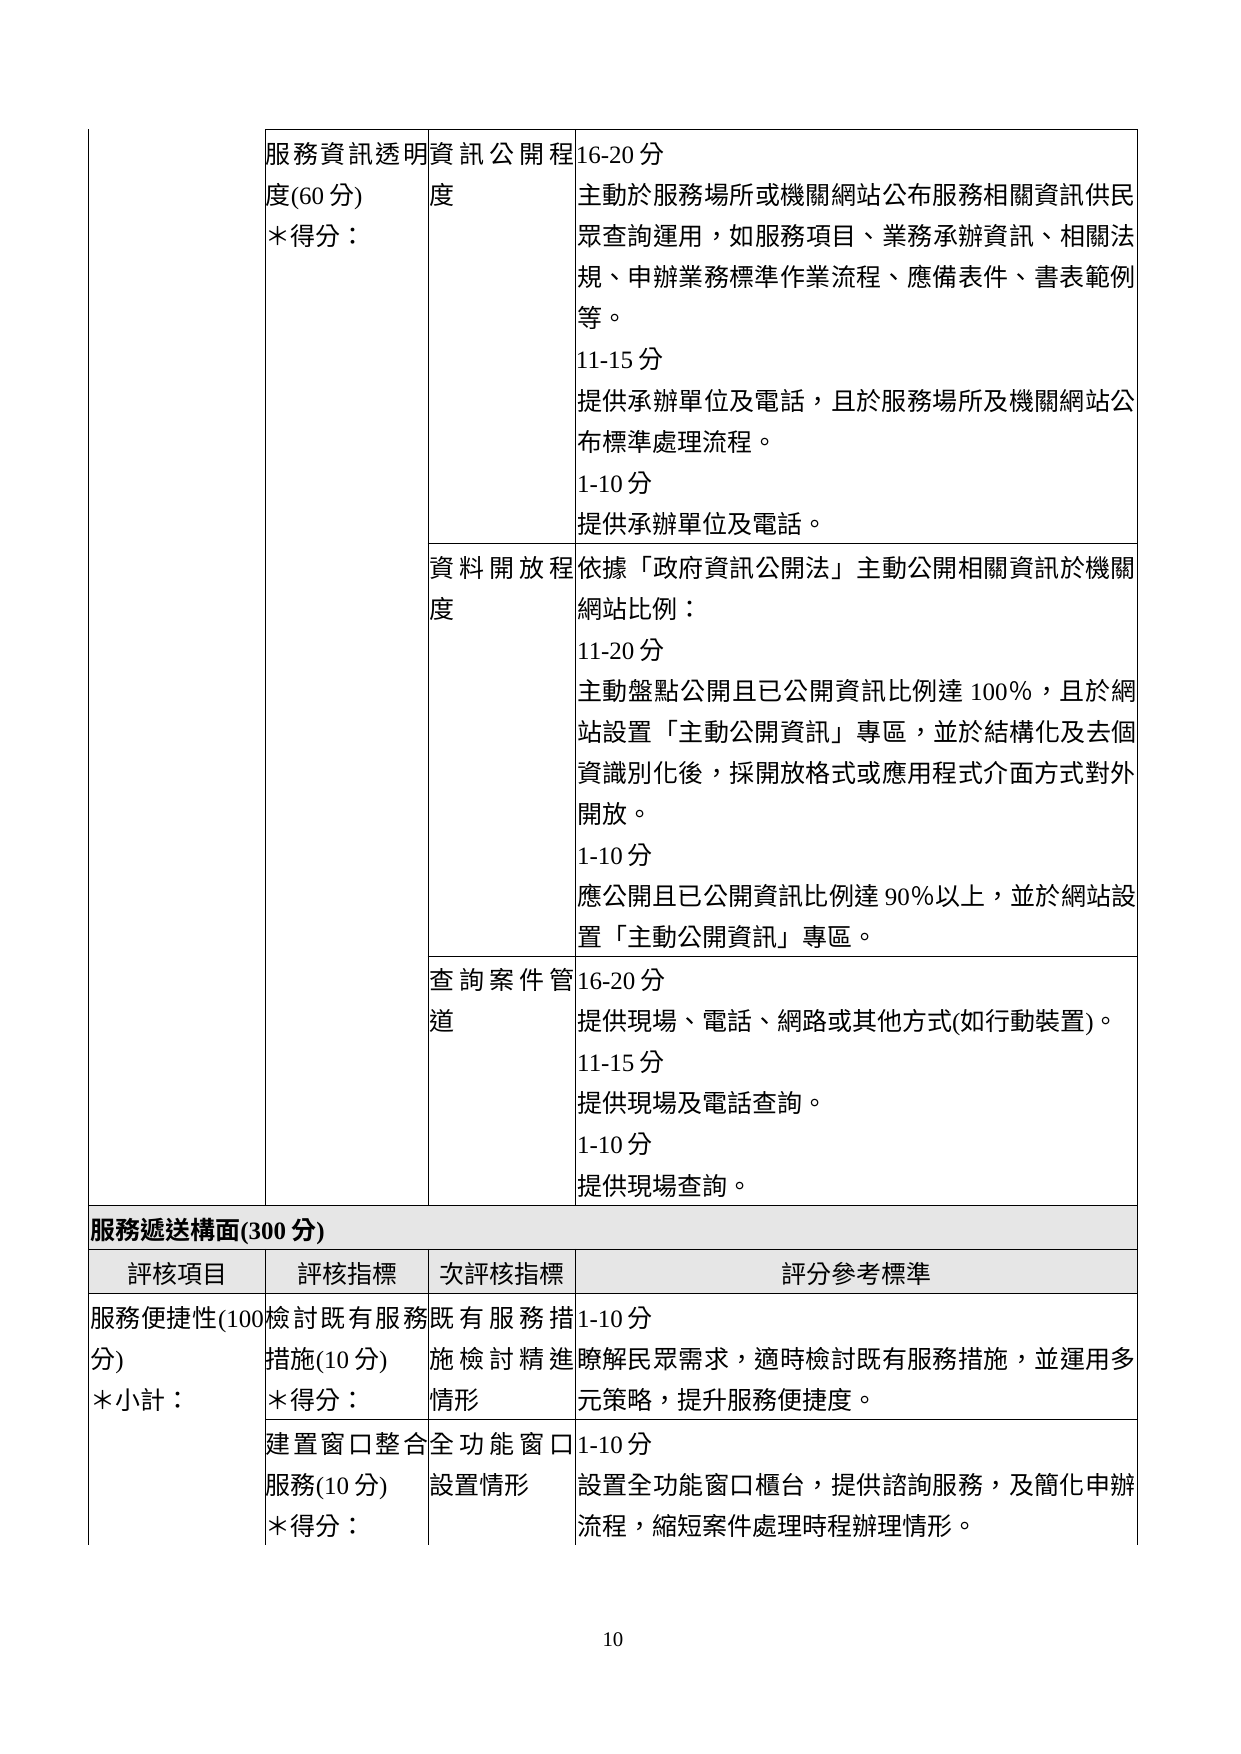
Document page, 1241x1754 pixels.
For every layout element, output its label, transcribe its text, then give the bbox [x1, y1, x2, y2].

table_cell 16-20分 提供現場、電話、網路或其他方式(如行動裝置)。 11-15分 提供現場及電話查詢。 1-10分 提供現場查詢。 [576, 957, 1137, 1204]
table_cell 檢討既有服務措施(10分) ＊得分： [266, 1294, 428, 1419]
table_cell 評核項目 [89, 1250, 265, 1293]
table_cell 全功能窗口設置情形 [429, 1420, 575, 1545]
table_cell 依據「政府資訊公開法」主動公開相關資訊於機關網站比例： 11-20分 主動盤點公開且已公開資訊比例達100％，且於網站設置「主動公開資訊」專區，並於結構化及去個資識別化後，採開放格式或應用程式介面方式對外開放。 1-10分 應公開且已公開資訊比例達90％以上，並於網站設置「主動公開資訊」專區。 [576, 544, 1137, 956]
table_cell 評核指標 [266, 1250, 428, 1293]
table_cell 資訊公開程度 [429, 130, 575, 543]
table_cell 資料開放程度 [429, 544, 575, 956]
table_cell [266, 543, 428, 956]
table_cell 服務遞送構面(300分) [89, 1206, 1137, 1249]
table_cell [266, 956, 428, 1204]
table_cell 查詢案件管道 [429, 957, 575, 1204]
table_cell [89, 129, 265, 956]
table_cell 既有服務措施檢討精進情形 [429, 1294, 575, 1419]
table_cell 服務資訊透明度(60分) ＊得分： [266, 130, 428, 543]
table_cell 1-10分 設置全功能窗口櫃台，提供諮詢服務，及簡化申辦流程，縮短案件處理時程辦理情形。 [576, 1420, 1137, 1545]
table_cell 評分參考標準 [576, 1250, 1137, 1293]
table_cell 16-20分 主動於服務場所或機關網站公布服務相關資訊供民眾查詢運用，如服務項目、業務承辦資訊、相關法規、申辦業務標準作業流程、應備表件、書表範例等。 11-15分 提供承辦單位及電話，且於服務場所及機關網站公布標準處理流程。 1-10分 提供承辦單位及電話。 [576, 130, 1137, 543]
table_cell 建置窗口整合服務(10分) ＊得分： [266, 1420, 428, 1545]
table_cell 服務便捷性(100分) ＊小計： [89, 1294, 265, 1545]
table_cell 1-10分 瞭解民眾需求，適時檢討既有服務措施，並運用多元策略，提升服務便捷度。 [576, 1294, 1137, 1419]
table_cell 次評核指標 [429, 1250, 575, 1293]
table_cell [89, 956, 265, 1204]
